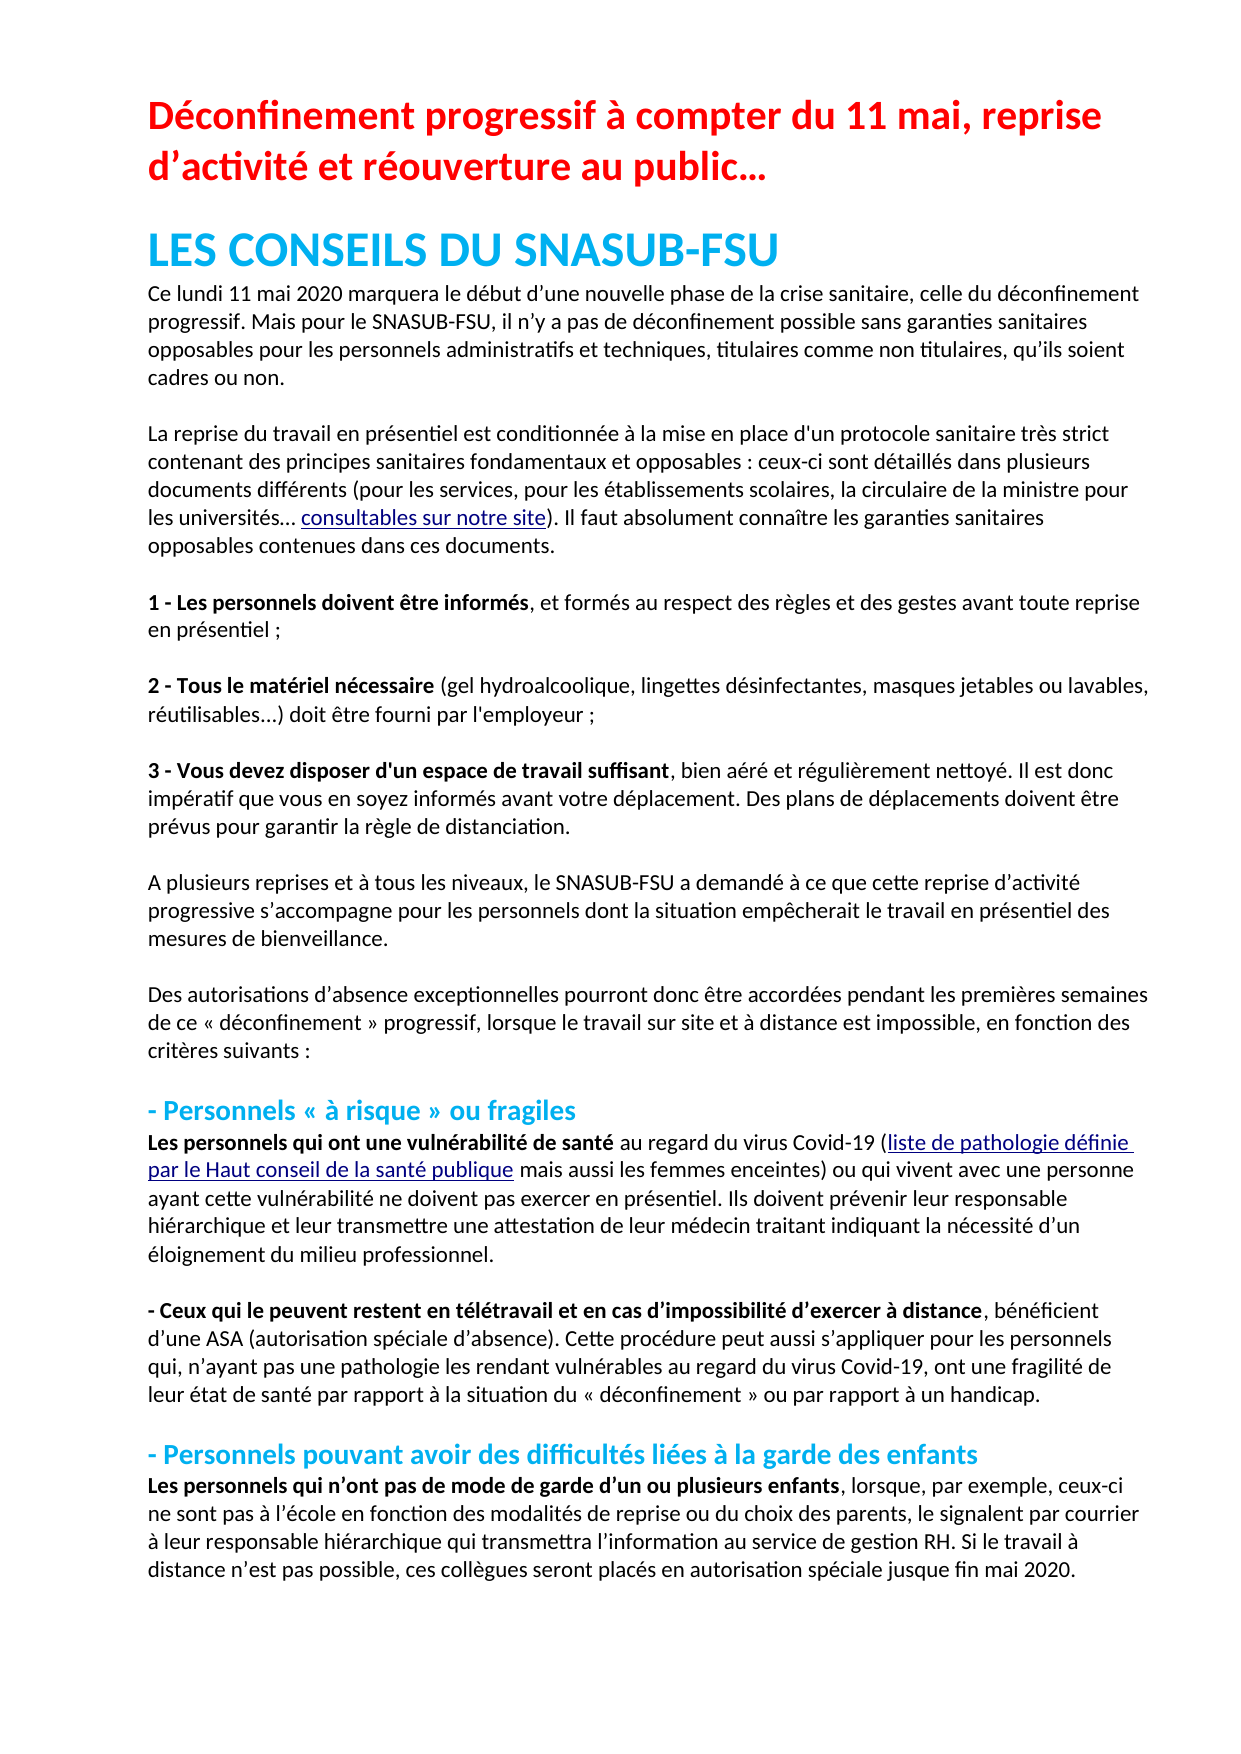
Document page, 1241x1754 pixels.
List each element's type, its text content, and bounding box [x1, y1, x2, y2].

text A plusieurs reprises et à tous les niveaux, le SNASUB-FSU a demandé à ce que cette reprise d’activité progressive s’accompagne pour les personnels dont la situation empêcherait le travail en présentiel des mesures de bienveillance. [148, 868, 1152, 952]
text - Personnels pouvant avoir des difficultés liées à la garde des enfants [148, 1436, 1152, 1471]
text Des autorisations d’absence exceptionnelles pourront donc être accordées pendant les premières semaines de ce « déconfinement » progressif, lorsque le travail sur site et à distance est impossible, en fonction des critères suivants : [148, 980, 1152, 1064]
text 2 - Tous le matériel nécessaire (gel hydroalcoolique, lingettes désinfectantes, masques jetables ou lavables, réutilisables...) doit être fourni par l'employeur ; [148, 672, 1152, 728]
text 1 - Les personnels doivent être informés, et formés au respect des règles et des gestes avant toute reprise en présentiel ; [148, 588, 1152, 644]
text Les personnels qui n’ont pas de mode de garde d’un ou plusieurs enfants, lorsque, par exemple, ceux-ci ne sont pas à l’école en fonction des modalités de reprise ou du choix des parents, le signalent par courrier à leur responsable hiérarchique qui transmettra l’information au service de gestion RH. Si le travail à distance n’est pas possible, ces collègues seront placés en autorisation spéciale jusque fin mai 2020. [148, 1471, 1152, 1583]
text Déconfinement progressif à compter du 11 mai, reprise d’activité et réouverture au public… [148, 89, 1152, 190]
text - Ceux qui le peuvent restent en télétravail et en cas d’impossibilité d’exercer à distance, bénéficient d’une ASA (autorisation spéciale d’absence). Cette procédure peut aussi s’appliquer pour les personnels qui, n’ayant pas une pathologie les rendant vulnérables au regard du virus Covid-19, ont une fragilité de leur état de santé par rapport à la situation du « déconfinement » ou par rapport à un handicap. [148, 1296, 1152, 1408]
text 3 - Vous devez disposer d'un espace de travail suffisant, bien aéré et régulièrement nettoyé. Il est donc impératif que vous en soyez informés avant votre déplacement. Des plans de déplacements doivent être prévus pour garantir la règle de distanciation. [148, 756, 1152, 840]
text Ce lundi 11 mai 2020 marquera le début d’une nouvelle phase de la crise sanitaire, celle du déconfinement progressif. Mais pour le SNASUB-FSU, il n’y a pas de déconfinement possible sans garanties sanitaires opposables pour les personnels administratifs et techniques, titulaires comme non titulaires, qu’ils soient cadres ou non. [148, 279, 1152, 391]
text LES CONSEILS DU SNASUB-FSU [148, 218, 1152, 279]
text - Personnels « à risque » ou fragiles [148, 1092, 1152, 1128]
text Les personnels qui ont une vulnérabilité de santé au regard du virus Covid-19 (liste de pathologie définie par le Haut conseil de la santé publique mais aussi les femmes enceintes) ou qui vivent avec une personne ayant cette vulnérabilité ne doivent pas exercer en présentiel. Ils doivent prévenir leur responsable hiérarchique et leur transmettre une attestation de leur médecin traitant indiquant la nécessité d’un éloignement du milieu professionnel. [148, 1128, 1152, 1268]
text La reprise du travail en présentiel est conditionnée à la mise en place d'un protocole sanitaire très strict contenant des principes sanitaires fondamentaux et opposables : ceux-ci sont détaillés dans plusieurs documents différents (pour les services, pour les établissements scolaires, la circulaire de la ministre pour les universités… consultables sur notre site). Il faut absolument connaître les garanties sanitaires opposables contenues dans ces documents. [148, 419, 1152, 559]
